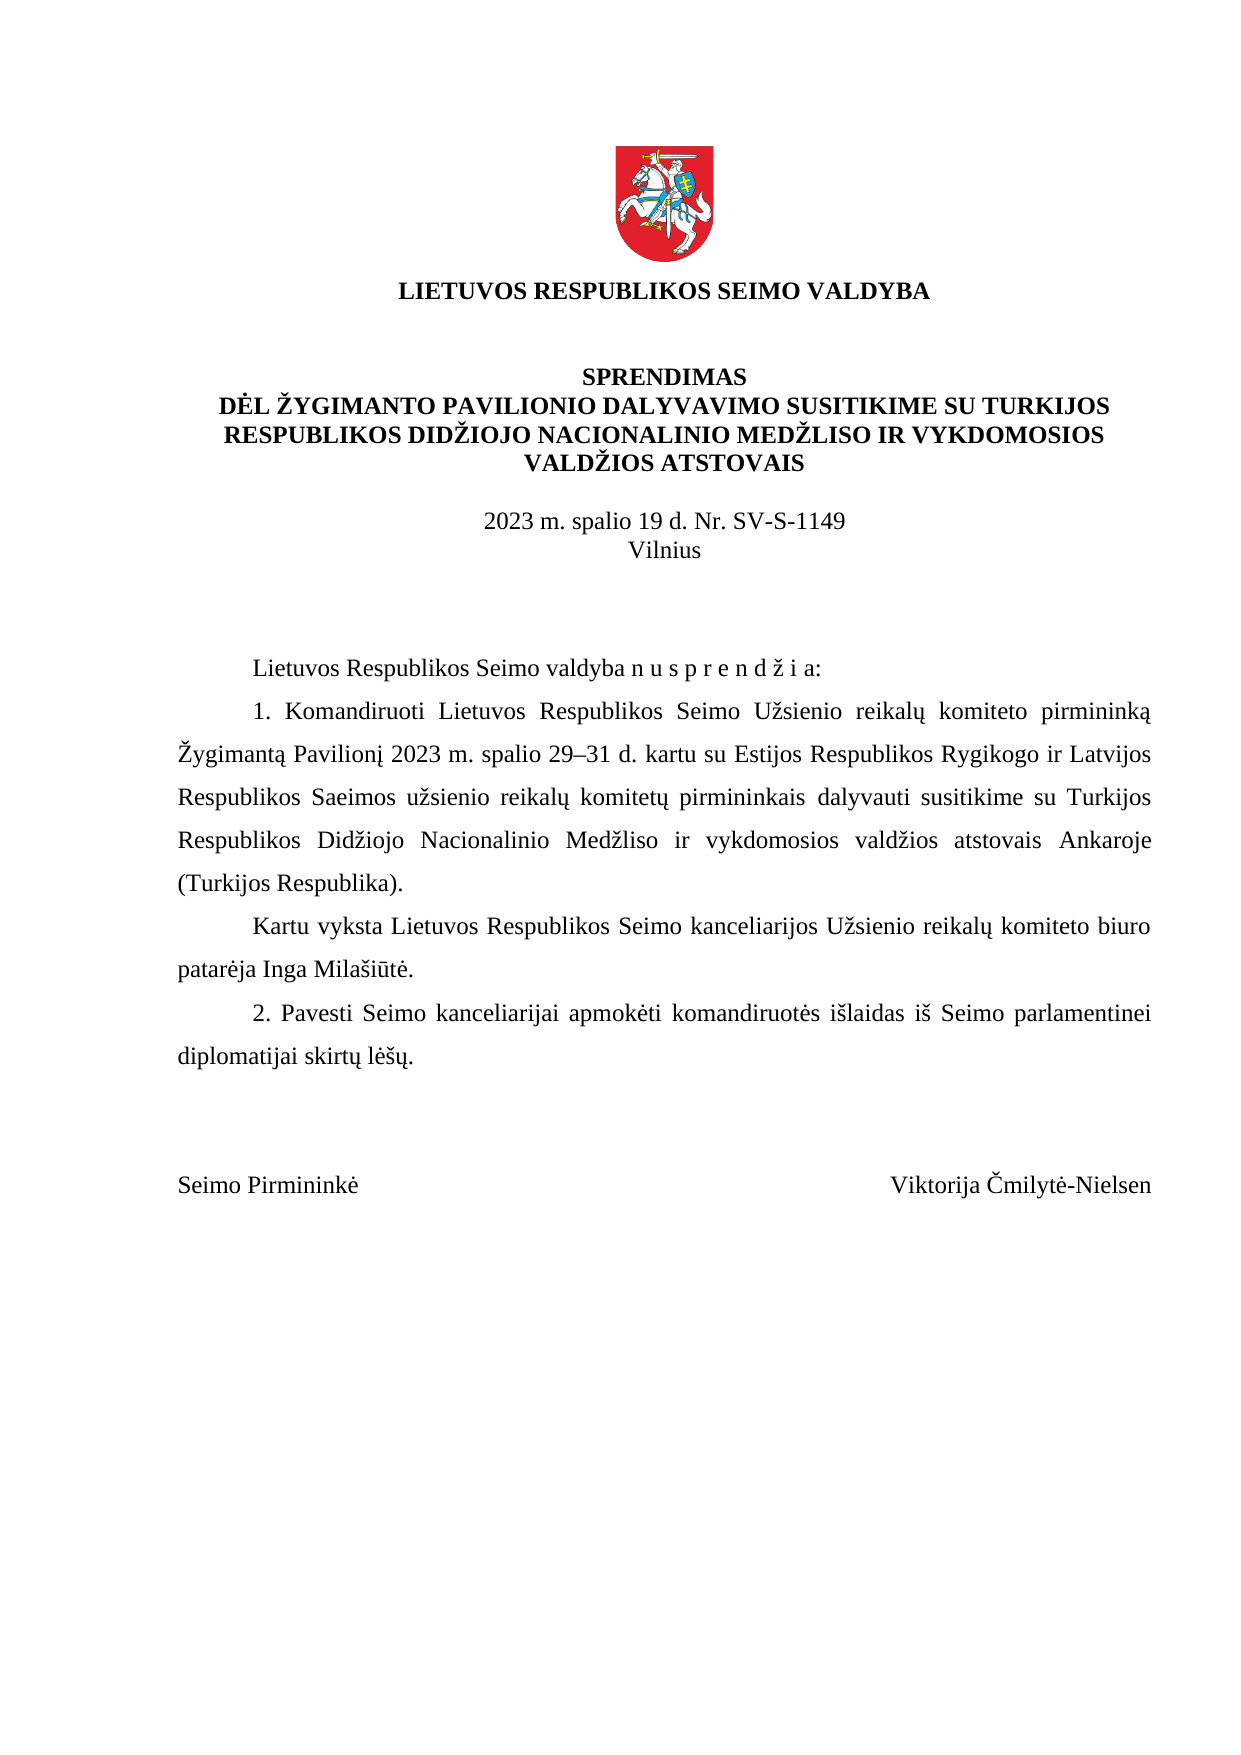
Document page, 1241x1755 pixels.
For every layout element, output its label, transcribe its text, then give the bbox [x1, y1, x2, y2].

text Seimo Pirmininkė Viktorija Čmilytė-Nielsen [177, 1170, 1152, 1199]
text 2. Pavesti Seimo kanceliarijai apmokėti komandiruotės išlaidas iš Seimo parlamentinei diplomatijai skirtų lėšų. [177, 998, 1152, 1069]
text Lietuvos Respublikos Seimo valdyba nusprendžia: [177, 653, 1152, 681]
text 2023 m. spalio 19 d. Nr. SV-S-1149 [177, 506, 1152, 535]
text SPRENDIMAS [177, 362, 1152, 391]
text Vilnius [177, 535, 1152, 563]
text LIETUVOS RESPUBLIKOS SEIMO VALDYBA [177, 276, 1152, 305]
text 1. Komandiruoti Lietuvos Respublikos Seimo Užsienio reikalų komiteto pirmininką Žygimantą Pavilionį 2023 m. spalio 29–31 d. kartu su Estijos Respublikos Rygikogo ir Latvijos Respublikos Saeimos užsienio reikalų komitetų pirmininkais dalyvauti susitikime su Turkijos Respublikos Didžiojo Nacionalinio Medžliso ir vykdomosios valdžios atstovais Ankaroje (Turkijos Respublika). [177, 696, 1152, 897]
text DĖL ŽYGIMANTO PAVILIONIO DALYVAVIMO SUSITIKIME SU TURKIJOS RESPUBLIKOS DIDŽIOJO NACIONALINIO MEDŽLISO IR VYKDOMOSIOS VALDŽIOS ATSTOVAIS [177, 391, 1152, 477]
text Kartu vyksta Lietuvos Respublikos Seimo kanceliarijos Užsienio reikalų komiteto biuro patarėja Inga Milašiūtė. [177, 911, 1152, 983]
